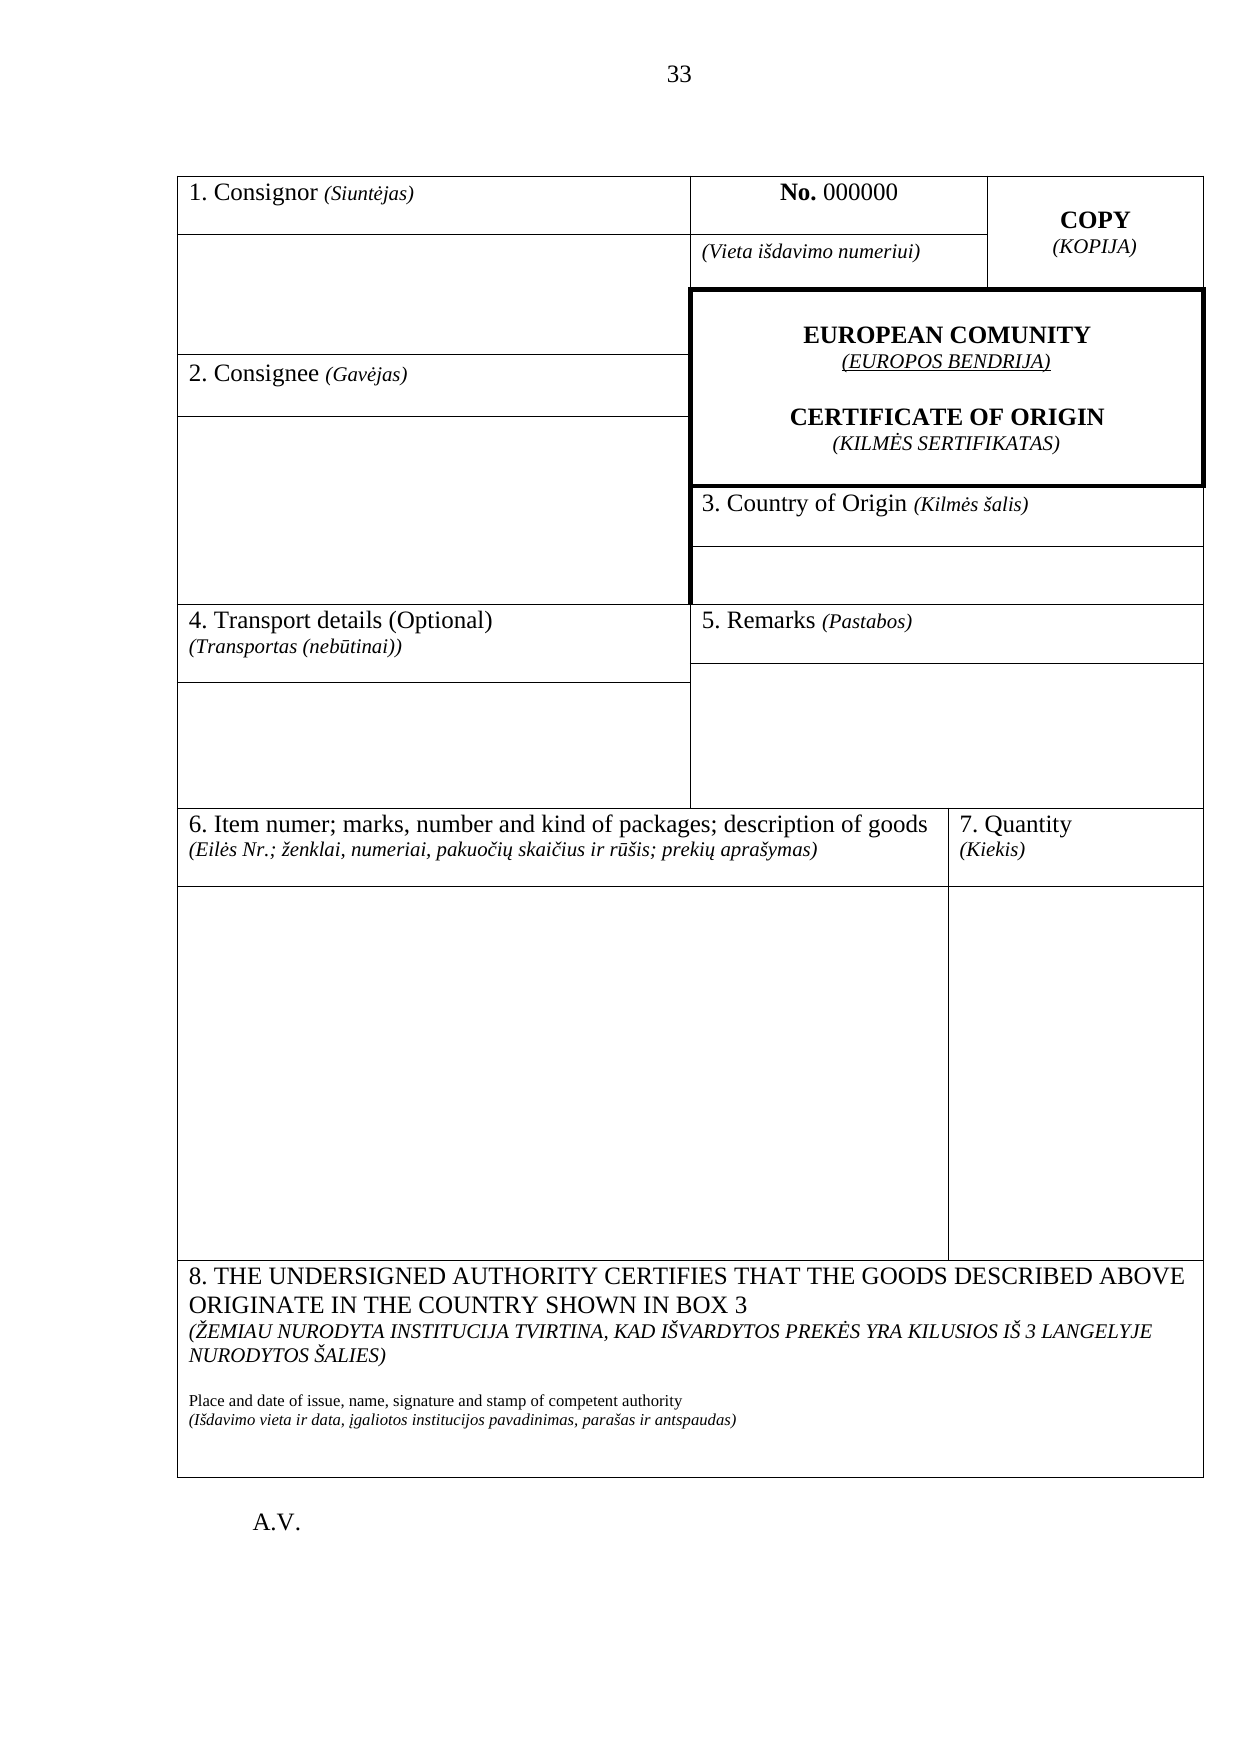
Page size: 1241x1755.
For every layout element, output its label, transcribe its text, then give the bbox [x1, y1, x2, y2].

table_cell [693, 547, 1203, 604]
table_header 1. Consignor (Siuntėjas) [178, 177, 690, 234]
table_cell [178, 417, 688, 604]
table_cell [178, 887, 948, 1260]
table_cell 8. THE UNDERSIGNED AUTHORITY CERTIFIES THAT THE GOODS DESCRIBED ABOVE ORIGINATE IN THE COUNTRY SHOWN IN BOX 3 (ŽEMIAU NURODYTA INSTITUCIJA TVIRTINA, KAD IŠVARDYTOS PREKĖS YRA KILUSIOS IŠ 3 LANGELYJE NURODYTOS ŠALIES) Place and date of issue, name, signature and stamp of competent authority (Išdavimo vieta ir data, įgaliotos institucijos pavadinimas, parašas ir antspaudas) [178, 1261, 1203, 1477]
table_header COPY (KOPIJA) [988, 177, 1203, 287]
table_cell [691, 664, 1203, 808]
table_cell [178, 235, 690, 354]
table_cell 2. Consignee (Gavėjas) [178, 355, 688, 416]
table_cell EUROPEAN COMUNITY (EUROPOS BENDRIJA) CERTIFICATE OF ORIGIN (KILMĖS SERTIFIKATAS) [693, 292, 1201, 483]
table_cell 6. Item numer; marks, number and kind of packages; description of goods (Eilės Nr.; ženklai, numeriai, pakuočių skaičius ir rūšis; prekių aprašymas) [178, 809, 948, 886]
table_cell [949, 887, 1203, 1260]
table_cell 3. Country of Origin (Kilmės šalis) [693, 488, 1203, 546]
table_cell (Vieta išdavimo numeriui) [691, 235, 987, 287]
table_header No. 000000 [691, 177, 987, 234]
table_cell 4. Transport details (Optional) (Transportas (nebūtinai)) [178, 605, 690, 682]
table_cell 5. Remarks (Pastabos) [691, 605, 1203, 663]
table_cell 7. Quantity (Kiekis) [949, 809, 1203, 886]
text A.V. [177, 1507, 1181, 1536]
table_cell [178, 683, 690, 808]
